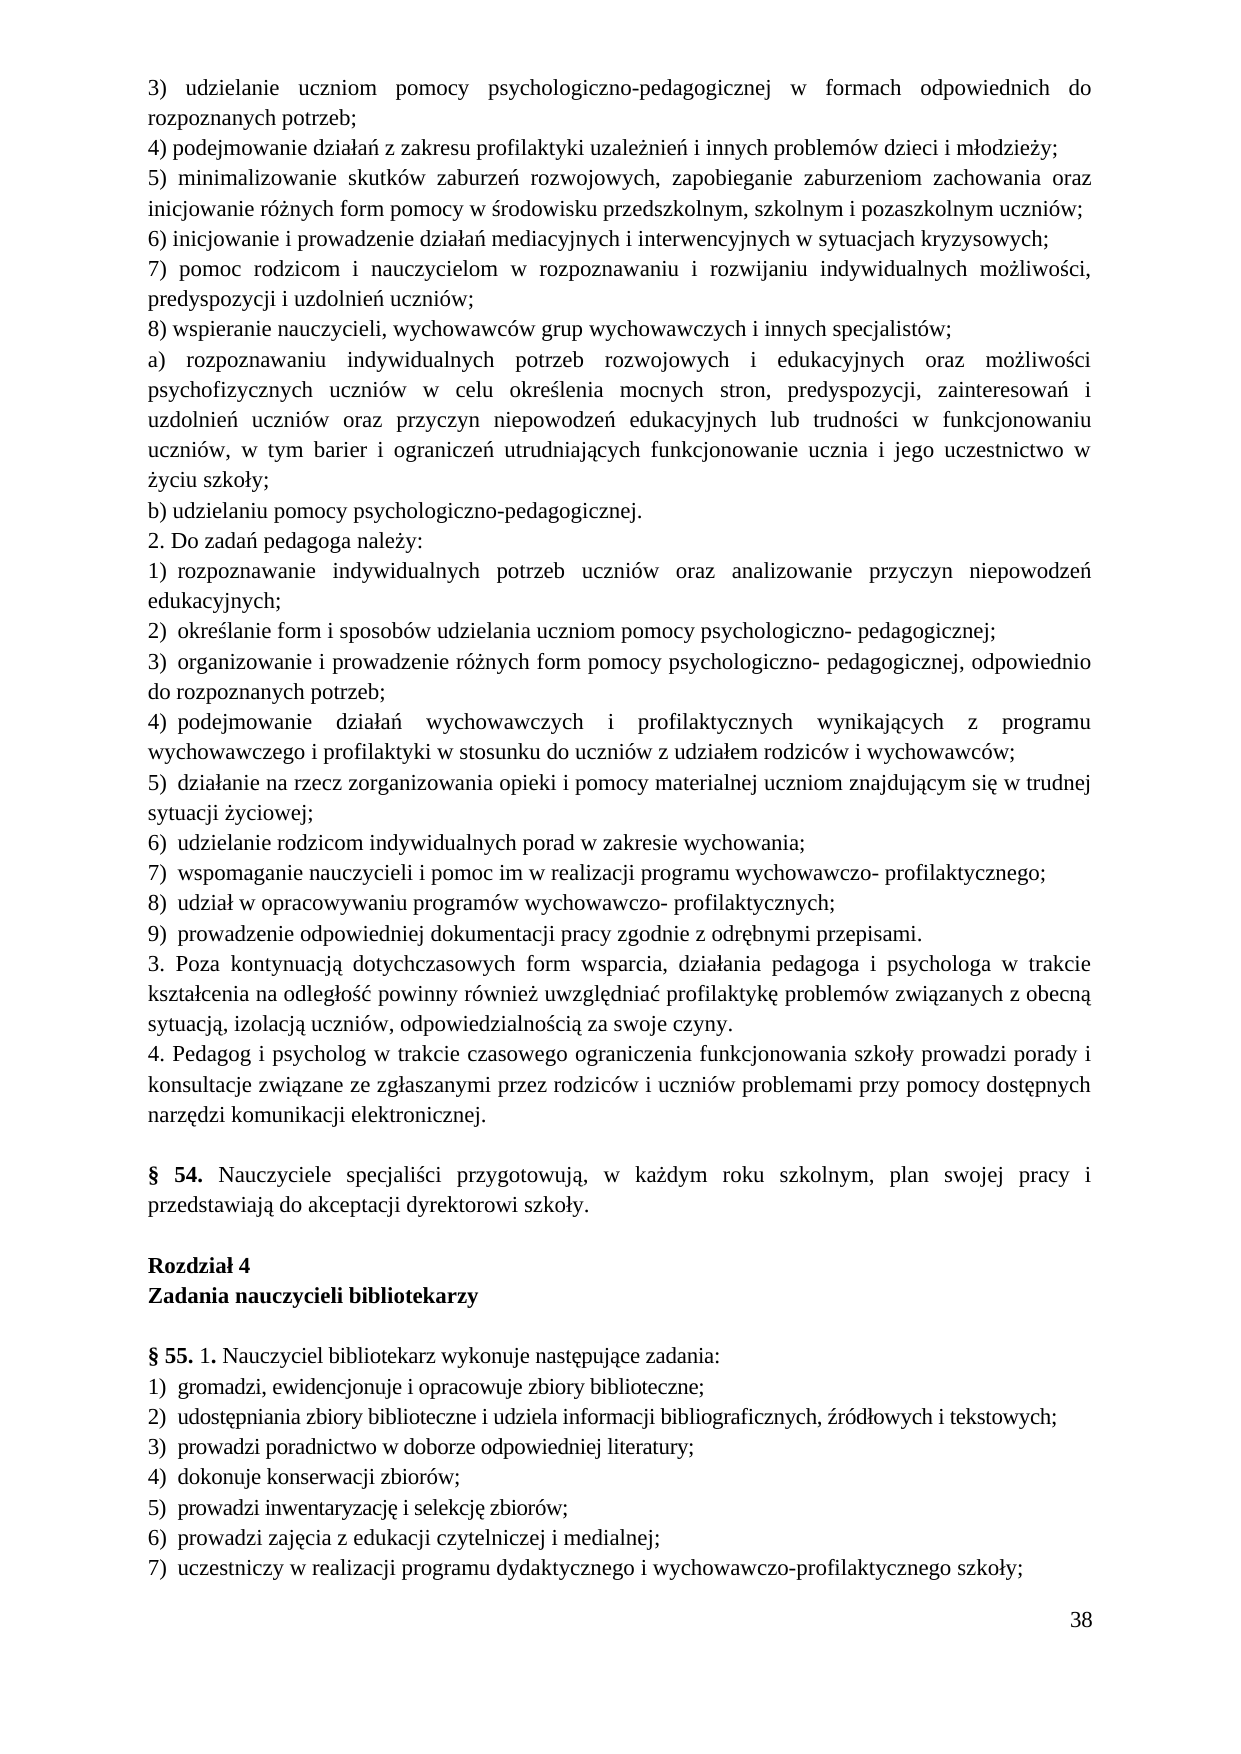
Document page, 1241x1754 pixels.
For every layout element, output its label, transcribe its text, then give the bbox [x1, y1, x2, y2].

text 8) wspieranie nauczycieli, wychowawców grup wychowawczych i innych specjalistów; [148, 315, 1093, 342]
list prowadzi inwentaryzację i selekcję zbiorów; [148, 1493, 1093, 1520]
list działanie na rzecz zorganizowania opieki i pomocy materialnej uczniom znajdującym się w trudnej sytuacji życiowej; [148, 768, 1093, 825]
text 2. Do zadań pedagoga należy: [148, 527, 1093, 553]
list gromadzi, ewidencjonuje i opracowuje zbiory biblioteczne; [148, 1373, 1093, 1399]
text 3) udzielanie uczniom pomocy psychologiczno-pedagogicznej w formach odpowiednich do rozpoznanych potrzeb; [148, 74, 1093, 130]
list udzielanie rodzicom indywidualnych porad w zakresie wychowania; [148, 829, 1093, 855]
list określanie form i sposobów udzielania uczniom pomocy psychologiczno- pedagogicznej; [148, 617, 1093, 644]
list organizowanie i prowadzenie różnych form pomocy psychologiczno- pedagogicznej, odpowiednio do rozpoznanych potrzeb; [148, 648, 1093, 704]
list wspomaganie nauczycieli i pomoc im w realizacji programu wychowawczo- profilaktycznego; [148, 859, 1093, 886]
text 7) pomoc rodzicom i nauczycielom w rozpoznawaniu i rozwijaniu indywidualnych możliwości, predyspozycji i uzdolnień uczniów; [148, 255, 1093, 312]
list prowadzi poradnictwo w doborze odpowiedniej literatury; [148, 1433, 1093, 1459]
list 4. Pedagog i psycholog w trakcie czasowego ograniczenia funkcjonowania szkoły prowadzi porady i konsultacje związane ze zgłaszanymi przez rodziców i uczniów problemami przy pomocy dostępnych narzędzi komunikacji elektronicznej. [148, 1040, 1093, 1127]
list dokonuje konserwacji zbiorów; [148, 1463, 1093, 1490]
text b) udzielaniu pomocy psychologiczno-pedagogicznej. [148, 497, 1093, 523]
list udział w opracowywaniu programów wychowawczo- profilaktycznych; [148, 889, 1093, 916]
text 4) podejmowanie działań z zakresu profilaktyki uzależnień i innych problemów dzieci i młodzieży; [148, 134, 1093, 161]
text Zadania nauczycieli bibliotekarzy [148, 1282, 1093, 1308]
list uczestniczy w realizacji programu dydaktycznego i wychowawczo-profilaktycznego szkoły; [148, 1554, 1093, 1580]
text § 54. Nauczyciele specjaliści przygotowują, w każdym roku szkolnym, plan swojej pracy i przedstawiają do akceptacji dyrektorowi szkoły. [148, 1161, 1093, 1218]
text a) rozpoznawaniu indywidualnych potrzeb rozwojowych i edukacyjnych oraz możliwości psychofizycznych uczniów w celu określenia mocnych stron, predyspozycji, zainteresowań i uzdolnień uczniów oraz przyczyn niepowodzeń edukacyjnych lub trudności w funkcjonowaniu uczniów, w tym barier i ograniczeń utrudniających funkcjonowanie ucznia i jego uczestnictwo w życiu szkoły; [148, 346, 1093, 493]
list udostępniania zbiory biblioteczne i udziela informacji bibliograficznych, źródłowych i tekstowych; [148, 1403, 1093, 1429]
text 6) inicjowanie i prowadzenie działań mediacyjnych i interwencyjnych w sytuacjach kryzysowych; [148, 225, 1093, 251]
list podejmowanie działań wychowawczych i profilaktycznych wynikających z programu wychowawczego i profilaktyki w stosunku do uczniów z udziałem rodziców i wychowawców; [148, 708, 1093, 765]
text § 55. 1. Nauczyciel bibliotekarz wykonuje następujące zadania: [148, 1342, 1093, 1369]
list prowadzi zajęcia z edukacji czytelniczej i medialnej; [148, 1524, 1093, 1550]
list 3. Poza kontynuacją dotychczasowych form wsparcia, działania pedagoga i psychologa w trakcie kształcenia na odległość powinny również uwzględniać profilaktykę problemów związanych z obecną sytuacją, izolacją uczniów, odpowiedzialnością za swoje czyny. [148, 950, 1093, 1037]
text 5) minimalizowanie skutków zaburzeń rozwojowych, zapobieganie zaburzeniom zachowania oraz inicjowanie różnych form pomocy w środowisku przedszkolnym, szkolnym i pozaszkolnym uczniów; [148, 164, 1093, 221]
list rozpoznawanie indywidualnych potrzeb uczniów oraz analizowanie przyczyn niepowodzeń edukacyjnych; [148, 557, 1093, 614]
text Rozdział 4 [148, 1252, 1093, 1278]
list prowadzenie odpowiedniej dokumentacji pracy zgodnie z odrębnymi przepisami. [148, 919, 1093, 946]
